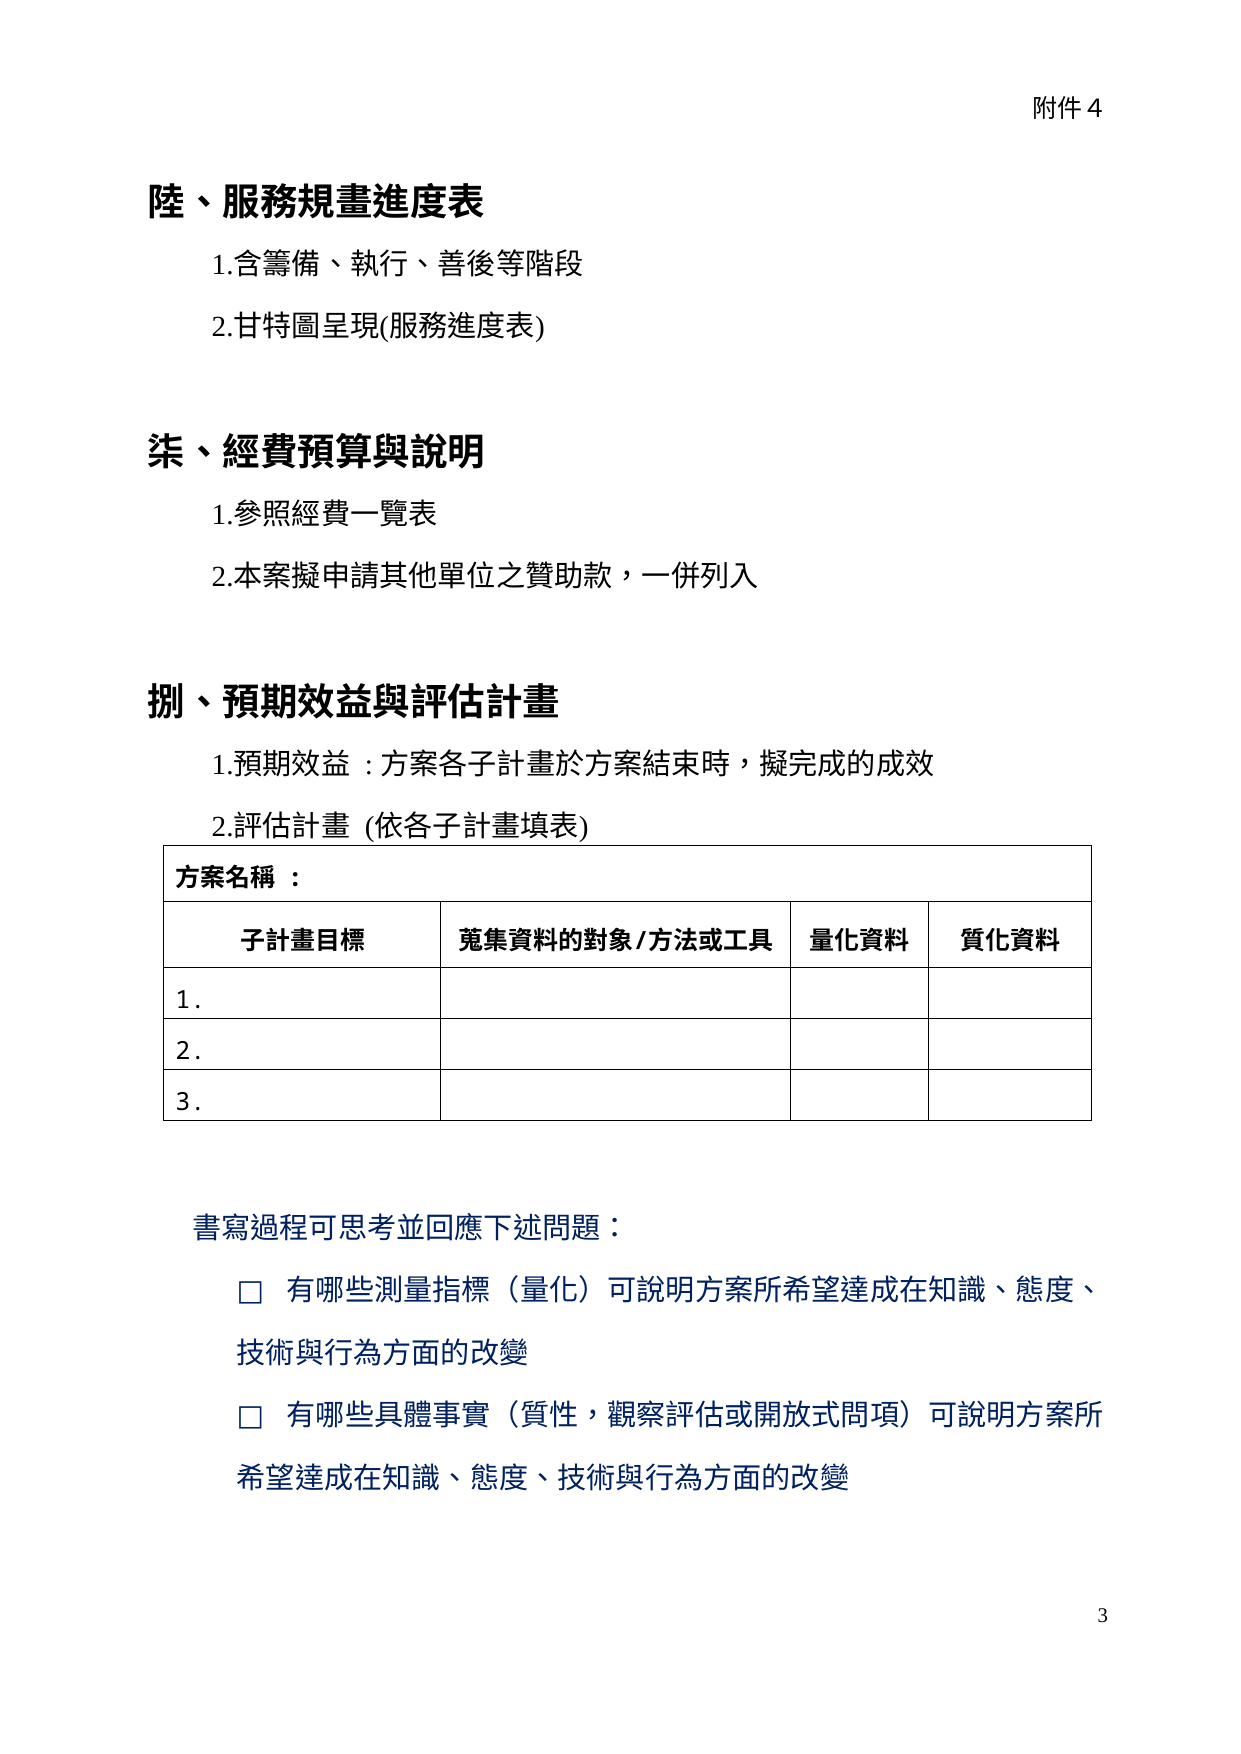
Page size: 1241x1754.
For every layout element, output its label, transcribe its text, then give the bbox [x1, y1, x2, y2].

table_cell [929, 968, 1091, 1018]
text 1.參照經費一覽表 [211, 470, 1167, 532]
text 1.含籌備、執行、善後等階段 [211, 220, 1167, 282]
table_cell 蒐集資料的對象/方法或工具 [441, 902, 790, 967]
table_cell [791, 1019, 928, 1069]
text 1.預期效益 : 方案各子計畫於方案結束時，擬完成的成效 [211, 720, 1167, 782]
table_cell [441, 1019, 790, 1069]
text 2.本案擬申請其他單位之贊助款，一併列入 [211, 532, 1167, 595]
text 陸、服務規畫進度表 [148, 157, 1107, 220]
table_cell 3. [164, 1070, 440, 1120]
table_header 方案名稱 : [164, 846, 1091, 901]
text 書寫過程可思考並回應下述問題： [192, 1184, 1107, 1246]
table_cell [791, 968, 928, 1018]
table_cell [441, 968, 790, 1018]
table_cell 質化資料 [929, 902, 1091, 967]
text 2.評估計畫 (依各子計畫填表) [211, 782, 1167, 845]
table_cell 2. [164, 1019, 440, 1069]
table_cell [929, 1070, 1091, 1120]
text 捌、預期效益與評估計畫 [148, 657, 1107, 720]
table_cell 量化資料 [791, 902, 928, 967]
table_cell [929, 1019, 1091, 1069]
list 有哪些測量指標（量化）可說明方案所希望達成在知識、態度、技術與行為方面的改變 [236, 1246, 1107, 1371]
text 柒、經費預算與說明 [148, 407, 1107, 470]
table_cell [791, 1070, 928, 1120]
table_cell 1. [164, 968, 440, 1018]
table_cell 子計畫目標 [164, 902, 440, 967]
table_cell [441, 1070, 790, 1120]
list 有哪些具體事實（質性，觀察評估或開放式問項）可說明方案所希望達成在知識、態度、技術與行為方面的改變 [236, 1371, 1107, 1496]
text 2.甘特圖呈現(服務進度表) [211, 282, 1167, 345]
